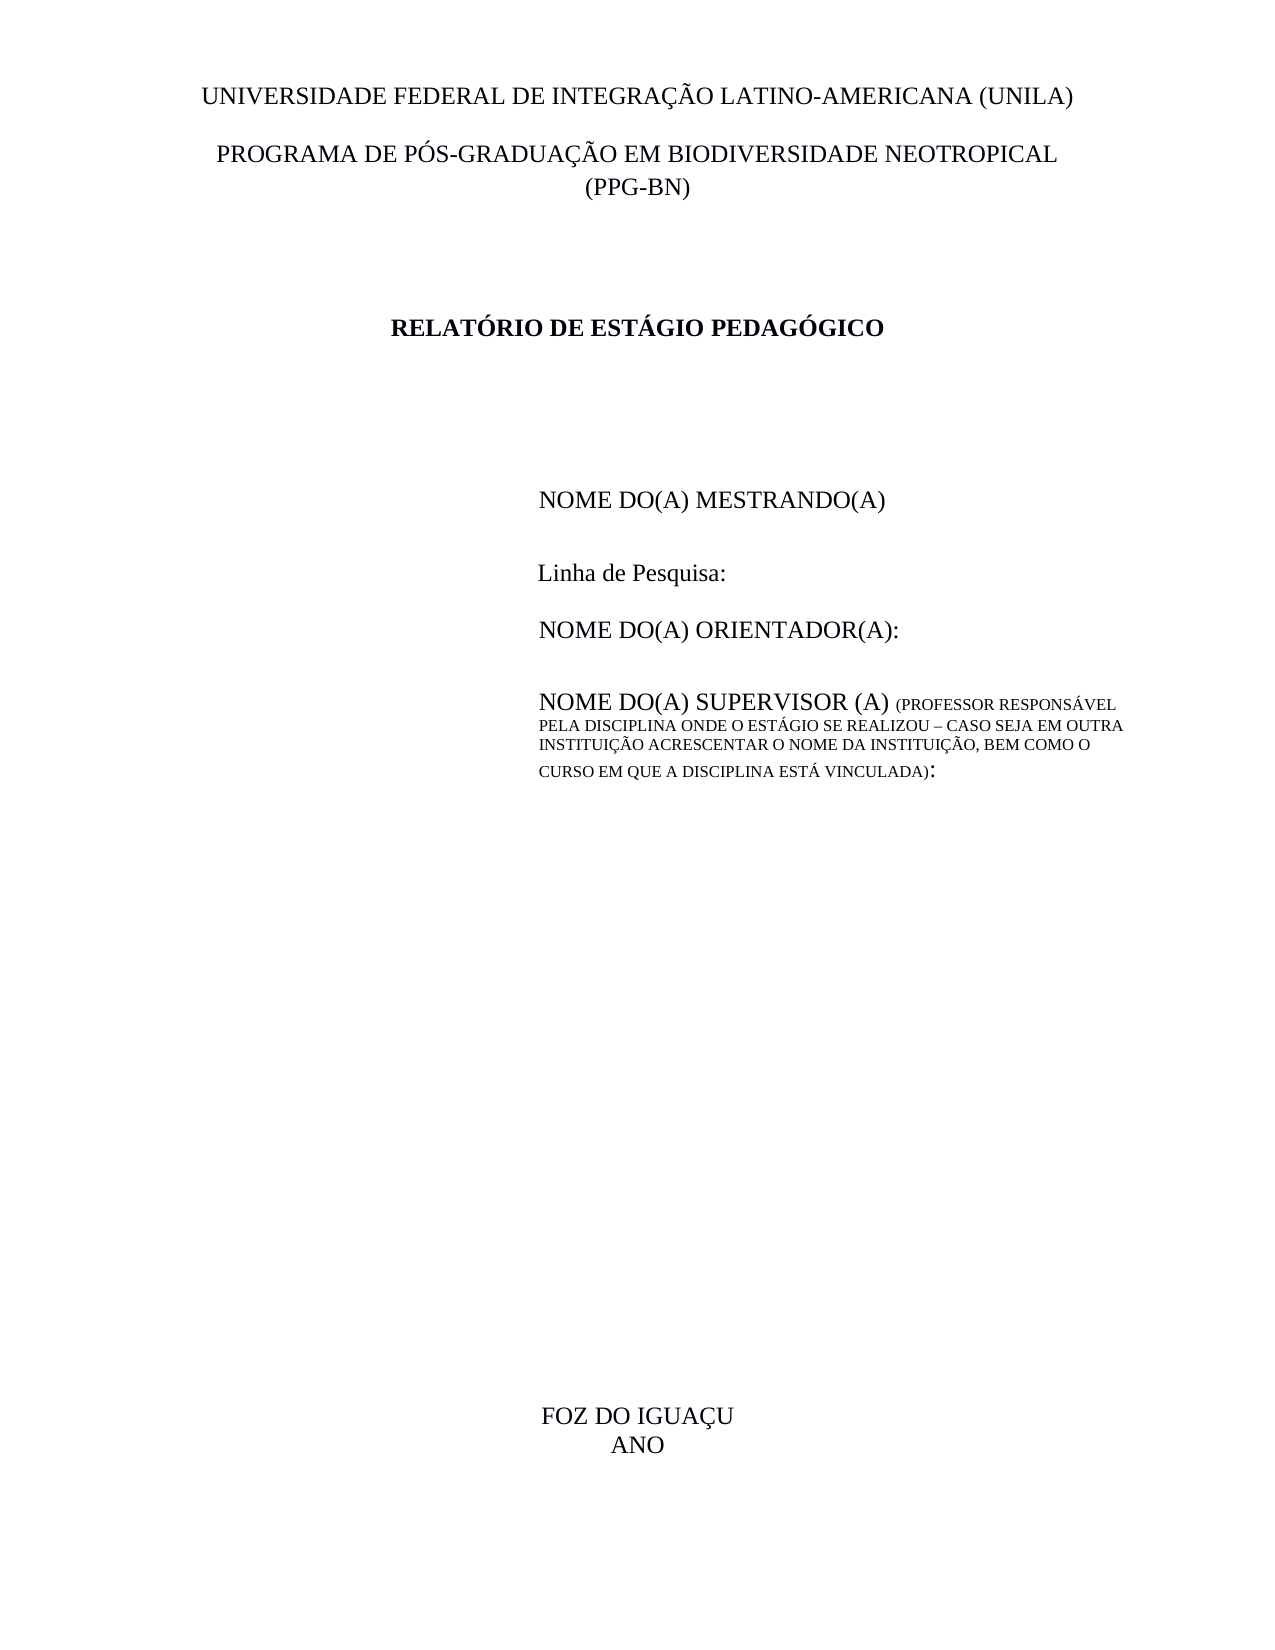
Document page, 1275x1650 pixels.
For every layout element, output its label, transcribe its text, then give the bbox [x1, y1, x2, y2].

text NOME DO(A) SUPERVISOR (A) (PROFESSOR RESPONSÁVEL PELA DISCIPLINA ONDE O ESTÁGIO SE REALIZOU – CASO SEJA EM OUTRA INSTITUIÇÃO ACRESCENTAR O NOME DA INSTITUIÇÃO, BEM COMO O CURSO EM QUE A DISCIPLINA ESTÁ VINCULADA): [538, 687, 1125, 783]
text PROGRAMA DE PÓS-GRADUAÇÃO EM BIODIVERSIDADE NEOTROPICAL (PPG-BN) [198, 139, 1077, 201]
text NOME DO(A) MESTRANDO(A) [538, 486, 1125, 514]
text UNIVERSIDADE FEDERAL DE INTEGRAÇÃO LATINO-AMERICANA (UNILA) [161, 81, 1114, 110]
text NOME DO(A) ORIENTADOR(A): [538, 615, 1125, 673]
text RELATÓRIO DE ESTÁGIO PEDAGÓGICO [161, 313, 1114, 341]
text Linha de Pesquisa: [150, 558, 1125, 586]
text FOZ DO IGUAÇU ANO [150, 1401, 1125, 1459]
